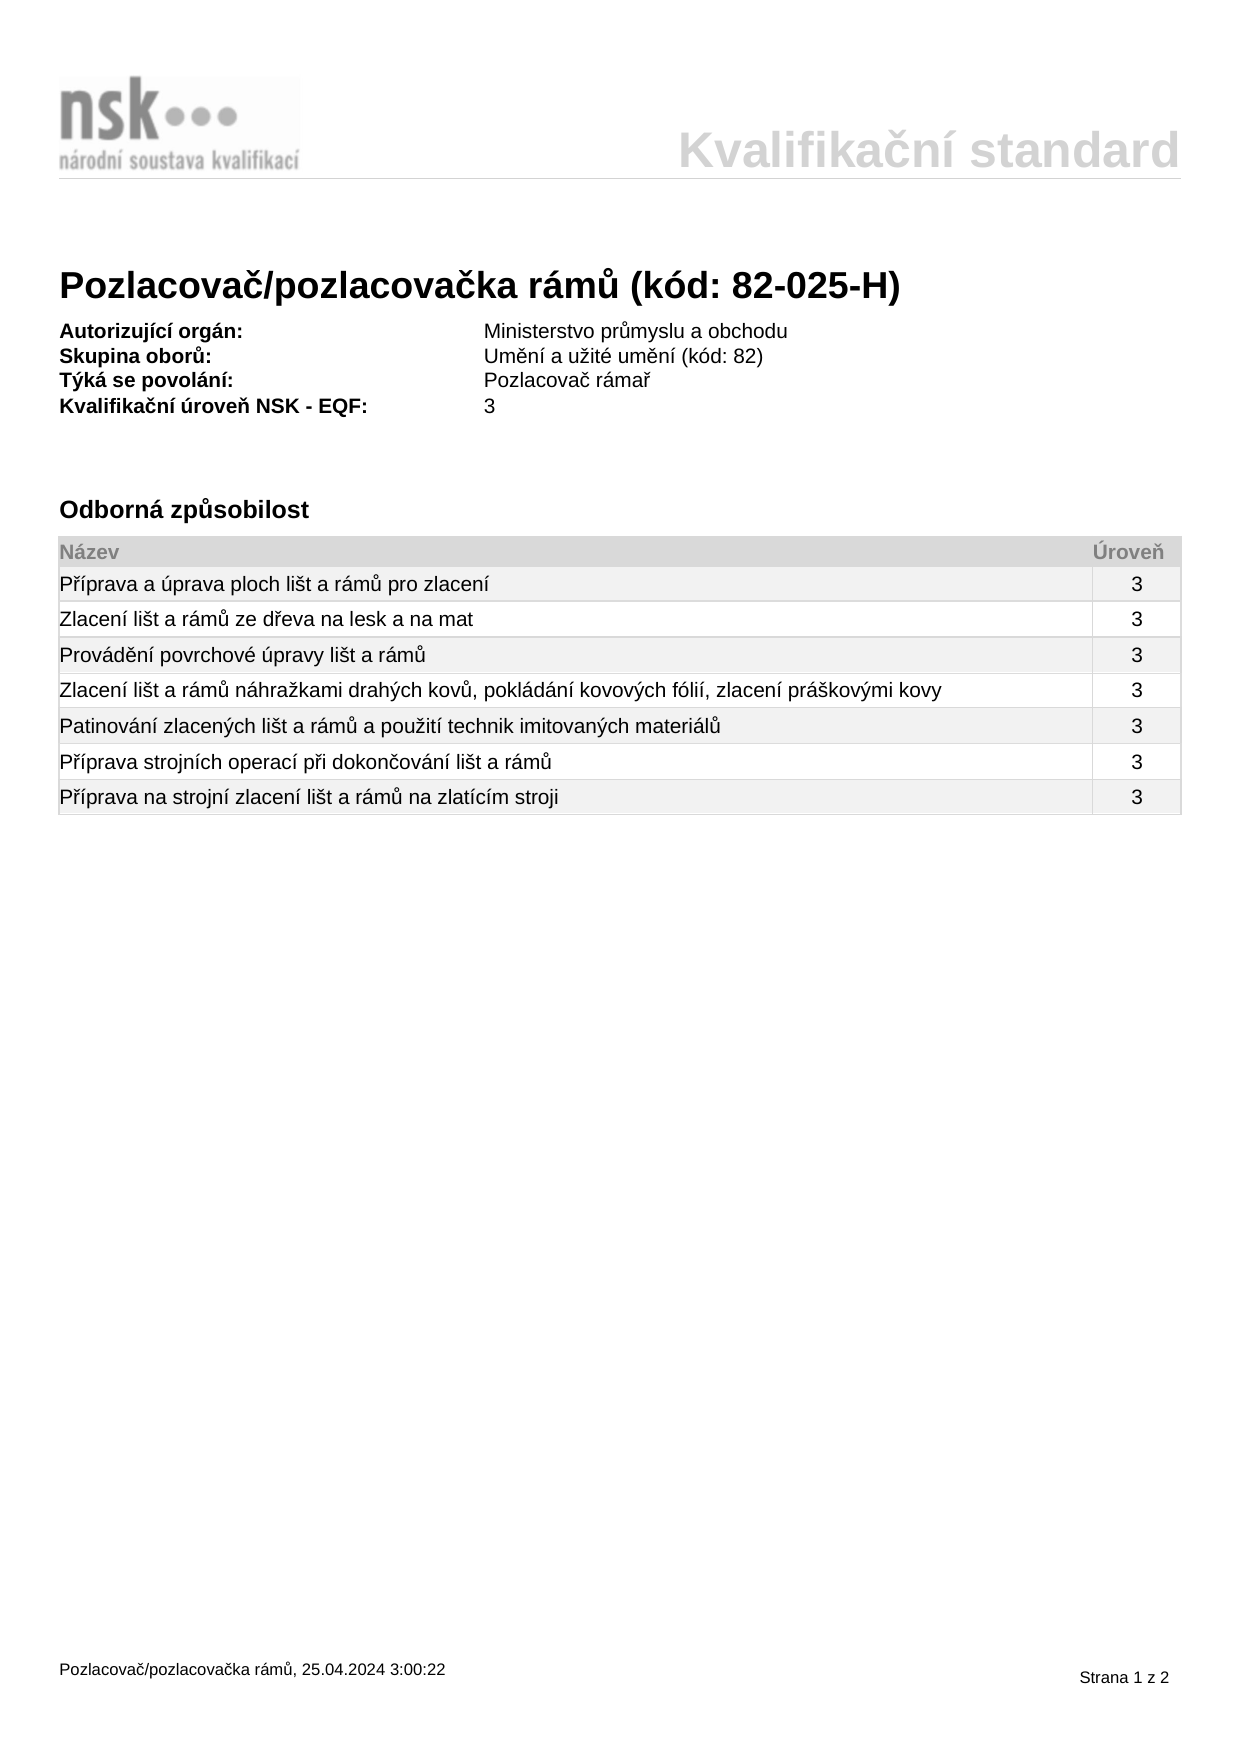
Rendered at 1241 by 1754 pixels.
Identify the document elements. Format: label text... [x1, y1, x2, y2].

table_cell Pozlacovač/pozlacovačka rámů, 25.04.2024 3:00:22 [59, 1660, 862, 1696]
table_cell Příprava na strojní zlacení lišt a rámů na zlatícím stroji [60, 780, 1092, 813]
table_cell [59, 196, 483, 224]
table_cell [862, 418, 1093, 489]
table_cell [1093, 815, 1169, 1113]
table_cell Pozlacovač rámař [484, 368, 1181, 393]
table_cell [59, 307, 483, 319]
table_cell [1169, 307, 1181, 319]
table_cell [626, 1386, 862, 1659]
table_cell [484, 418, 620, 489]
table_cell [59, 172, 483, 178]
table_cell [862, 196, 1093, 224]
table_cell [1169, 1386, 1181, 1659]
table_cell 3 [484, 394, 1181, 417]
table_cell [484, 1114, 620, 1386]
table_cell [620, 815, 626, 1113]
table_cell [59, 1386, 483, 1659]
table_cell [59, 524, 483, 536]
table_cell [1093, 418, 1169, 489]
table_cell [484, 524, 620, 536]
table_cell 3 [1093, 602, 1180, 636]
table_cell Název [60, 537, 1092, 566]
table_cell Umění a užité umění (kód: 82) [484, 344, 1181, 368]
table_cell Příprava strojních operací při dokončování lišt a rámů [60, 744, 1092, 779]
table_cell [620, 307, 626, 319]
table_cell [1169, 524, 1181, 536]
table_cell [620, 196, 626, 224]
table_cell [626, 307, 862, 319]
table_cell Ministerstvo průmyslu a obchodu [484, 319, 1181, 344]
table_cell [484, 307, 620, 319]
table_cell [1093, 1114, 1169, 1386]
table_cell [620, 418, 626, 489]
table_cell [59, 179, 1181, 196]
table_header Kvalifikační standard [626, 59, 1181, 178]
table_cell [1169, 1114, 1181, 1386]
table_cell 3 [1093, 674, 1180, 707]
table_cell [1093, 307, 1169, 319]
table_cell Týká se povolání: [59, 368, 483, 392]
table_cell [59, 815, 483, 1113]
table_cell Autorizující orgán: [59, 319, 483, 343]
table_cell [620, 1114, 626, 1386]
table_cell [1169, 196, 1181, 224]
table_cell [484, 196, 620, 224]
table_cell [620, 1386, 626, 1659]
table_cell Strana 1 z 2 [862, 1660, 1169, 1696]
table_cell [862, 307, 1093, 319]
table_cell Odborná způsobilost [59, 489, 1181, 524]
table_cell [862, 1114, 1093, 1386]
table_cell [1169, 815, 1181, 1113]
table_header [621, 59, 626, 172]
table_cell [626, 1114, 862, 1386]
table_cell Provádění povrchové úpravy lišt a rámů [60, 638, 1092, 672]
table_cell [1169, 418, 1181, 489]
table_cell [626, 815, 862, 1113]
table_cell Zlacení lišt a rámů ze dřeva na lesk a na mat [60, 602, 1092, 636]
table_cell Kvalifikační úroveň NSK - EQF: [59, 394, 483, 417]
picture [58, 59, 621, 172]
table_cell 3 [1093, 638, 1180, 672]
table_cell [59, 418, 483, 489]
table_cell 3 [1093, 744, 1180, 779]
table_cell Skupina oborů: [59, 344, 483, 368]
table_cell [1093, 524, 1169, 536]
table_cell Úroveň [1093, 537, 1180, 566]
table_cell 3 [1093, 567, 1180, 600]
table_cell [484, 1386, 620, 1659]
table_cell [620, 524, 626, 536]
table_cell [1093, 1386, 1169, 1659]
table_cell [626, 524, 862, 536]
table_cell [484, 815, 620, 1113]
table_cell [626, 196, 862, 224]
table_cell Zlacení lišt a rámů náhražkami drahých kovů, pokládání kovových fólií, zlacení práškovými kovy [60, 674, 1092, 707]
table_cell [862, 1386, 1093, 1659]
table_cell Pozlacovač/pozlacovačka rámů (kód: 82-025-H) [59, 224, 1181, 307]
table_cell 3 [1093, 708, 1180, 743]
table_cell [1169, 1660, 1181, 1696]
table_cell [1093, 196, 1169, 224]
table_cell Příprava a úprava ploch lišt a rámů pro zlacení [60, 567, 1092, 600]
table_cell 3 [1093, 780, 1180, 813]
table_cell [862, 524, 1093, 536]
table_cell [484, 172, 620, 178]
table_cell [626, 418, 862, 489]
table_cell [59, 1114, 483, 1386]
table_cell Patinování zlacených lišt a rámů a použití technik imitovaných materiálů [60, 708, 1092, 743]
table_cell [862, 815, 1093, 1113]
